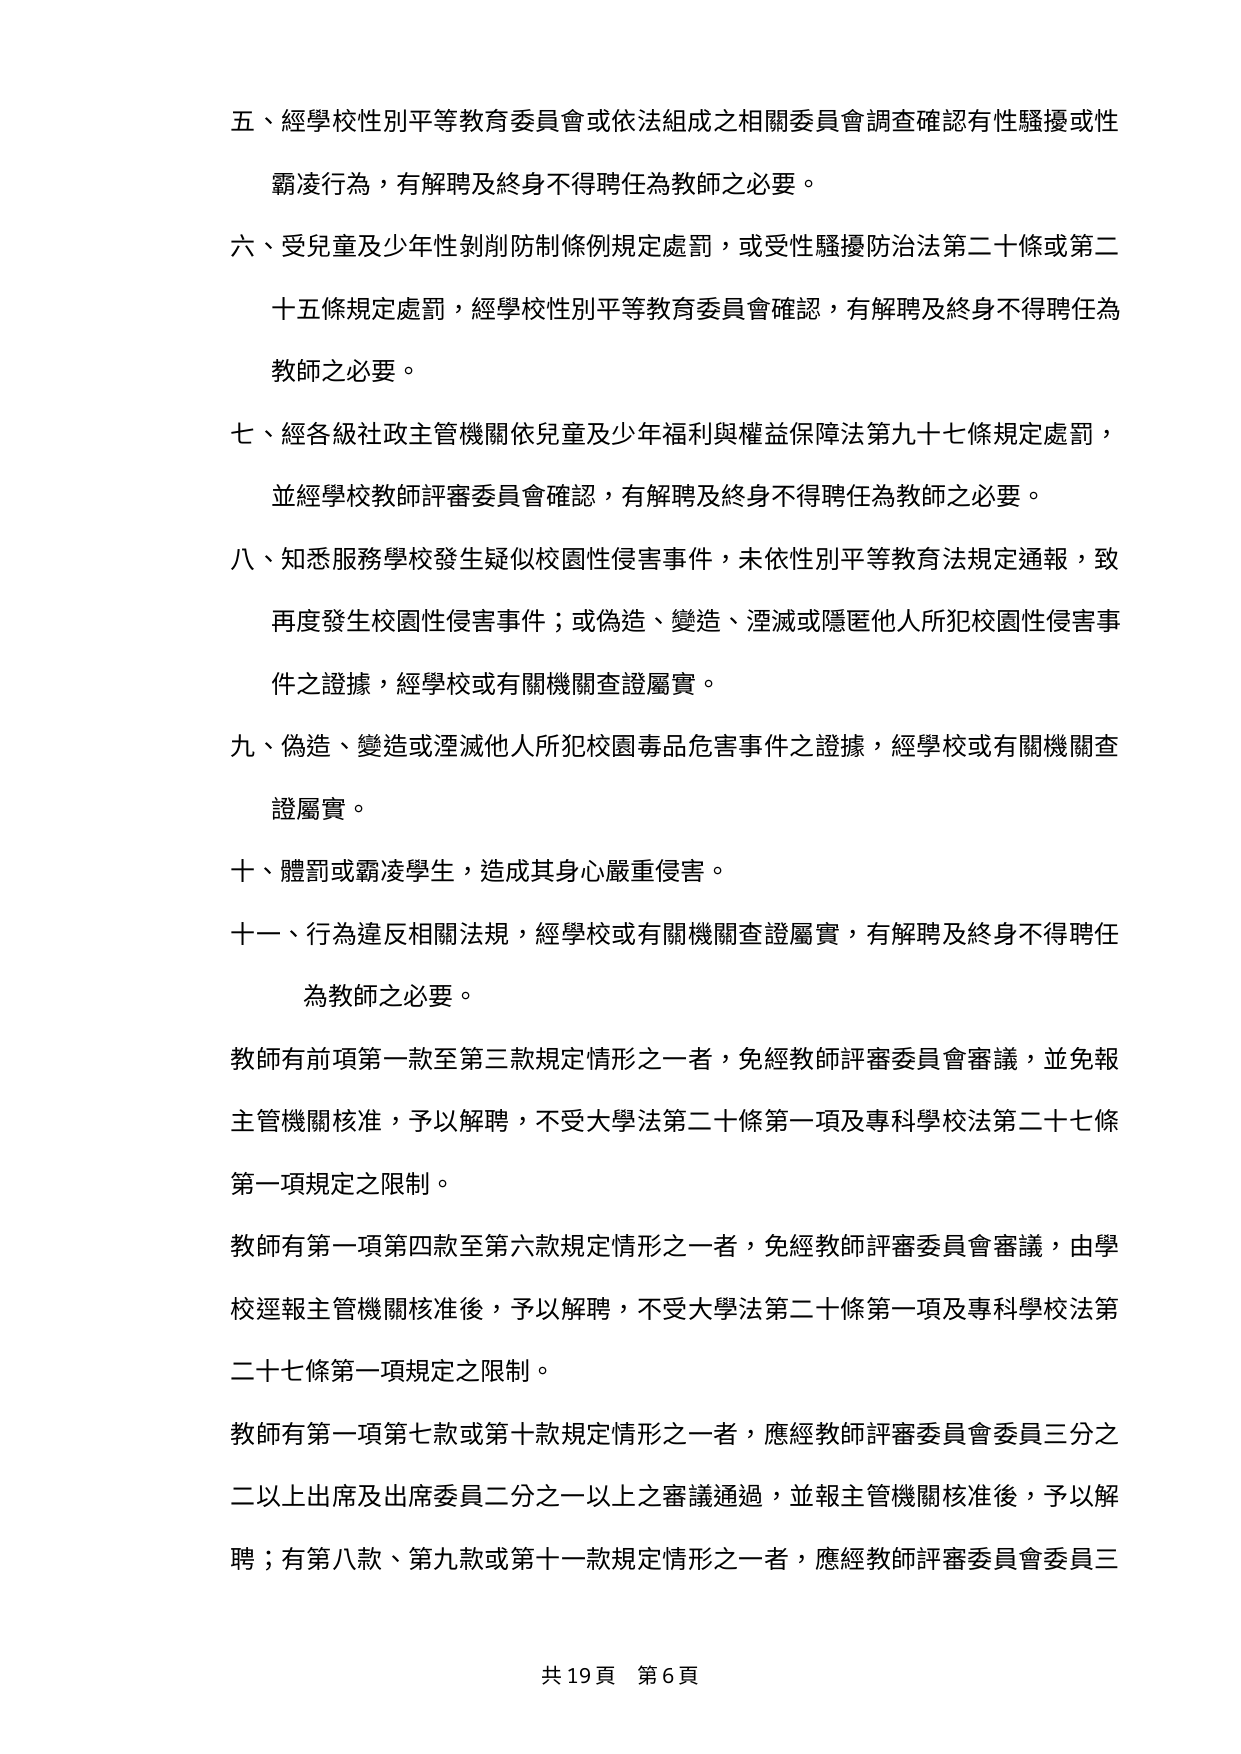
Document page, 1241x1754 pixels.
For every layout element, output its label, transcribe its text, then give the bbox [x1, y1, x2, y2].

text 教師有第一項第七款或第十款規定情形之一者，應經教師評審委員會委員三分之二以上出席及出席委員二分之一以上之審議通過，並報主管機關核准後，予以解聘；有第八款、第九款或第十一款規定情形之一者，應經教師評審委員會委員三 [230, 1391, 1122, 1578]
text 八、知悉服務學校發生疑似校園性侵害事件，未依性別平等教育法規定通報，致再度發生校園性侵害事件；或偽造、變造、湮滅或隱匿他人所犯校園性侵害事件之證據，經學校或有關機關查證屬實。 [230, 516, 1122, 703]
text 教師有前項第一款至第三款規定情形之一者，免經教師評審委員會審議，並免報主管機關核准，予以解聘，不受大學法第二十條第一項及專科學校法第二十七條第一項規定之限制。 [230, 1016, 1122, 1203]
text 九、偽造、變造或湮滅他人所犯校園毒品危害事件之證據，經學校或有關機關查證屬實。 [230, 703, 1122, 828]
text 十一、行為違反相關法規，經學校或有關機關查證屬實，有解聘及終身不得聘任為教師之必要。 [230, 891, 1122, 1016]
text 七、經各級社政主管機關依兒童及少年福利與權益保障法第九十七條規定處罰，並經學校教師評審委員會確認，有解聘及終身不得聘任為教師之必要。 [230, 391, 1122, 516]
text 六、受兒童及少年性剝削防制條例規定處罰，或受性騷擾防治法第二十條或第二十五條規定處罰，經學校性別平等教育委員會確認，有解聘及終身不得聘任為教師之必要。 [230, 203, 1122, 391]
text 十、體罰或霸凌學生，造成其身心嚴重侵害。 [230, 828, 1122, 891]
text 教師有第一項第四款至第六款規定情形之一者，免經教師評審委員會審議，由學校逕報主管機關核准後，予以解聘，不受大學法第二十條第一項及專科學校法第二十七條第一項規定之限制。 [230, 1203, 1122, 1391]
text 五、經學校性別平等教育委員會或依法組成之相關委員會調查確認有性騷擾或性霸凌行為，有解聘及終身不得聘任為教師之必要。 [230, 78, 1122, 203]
